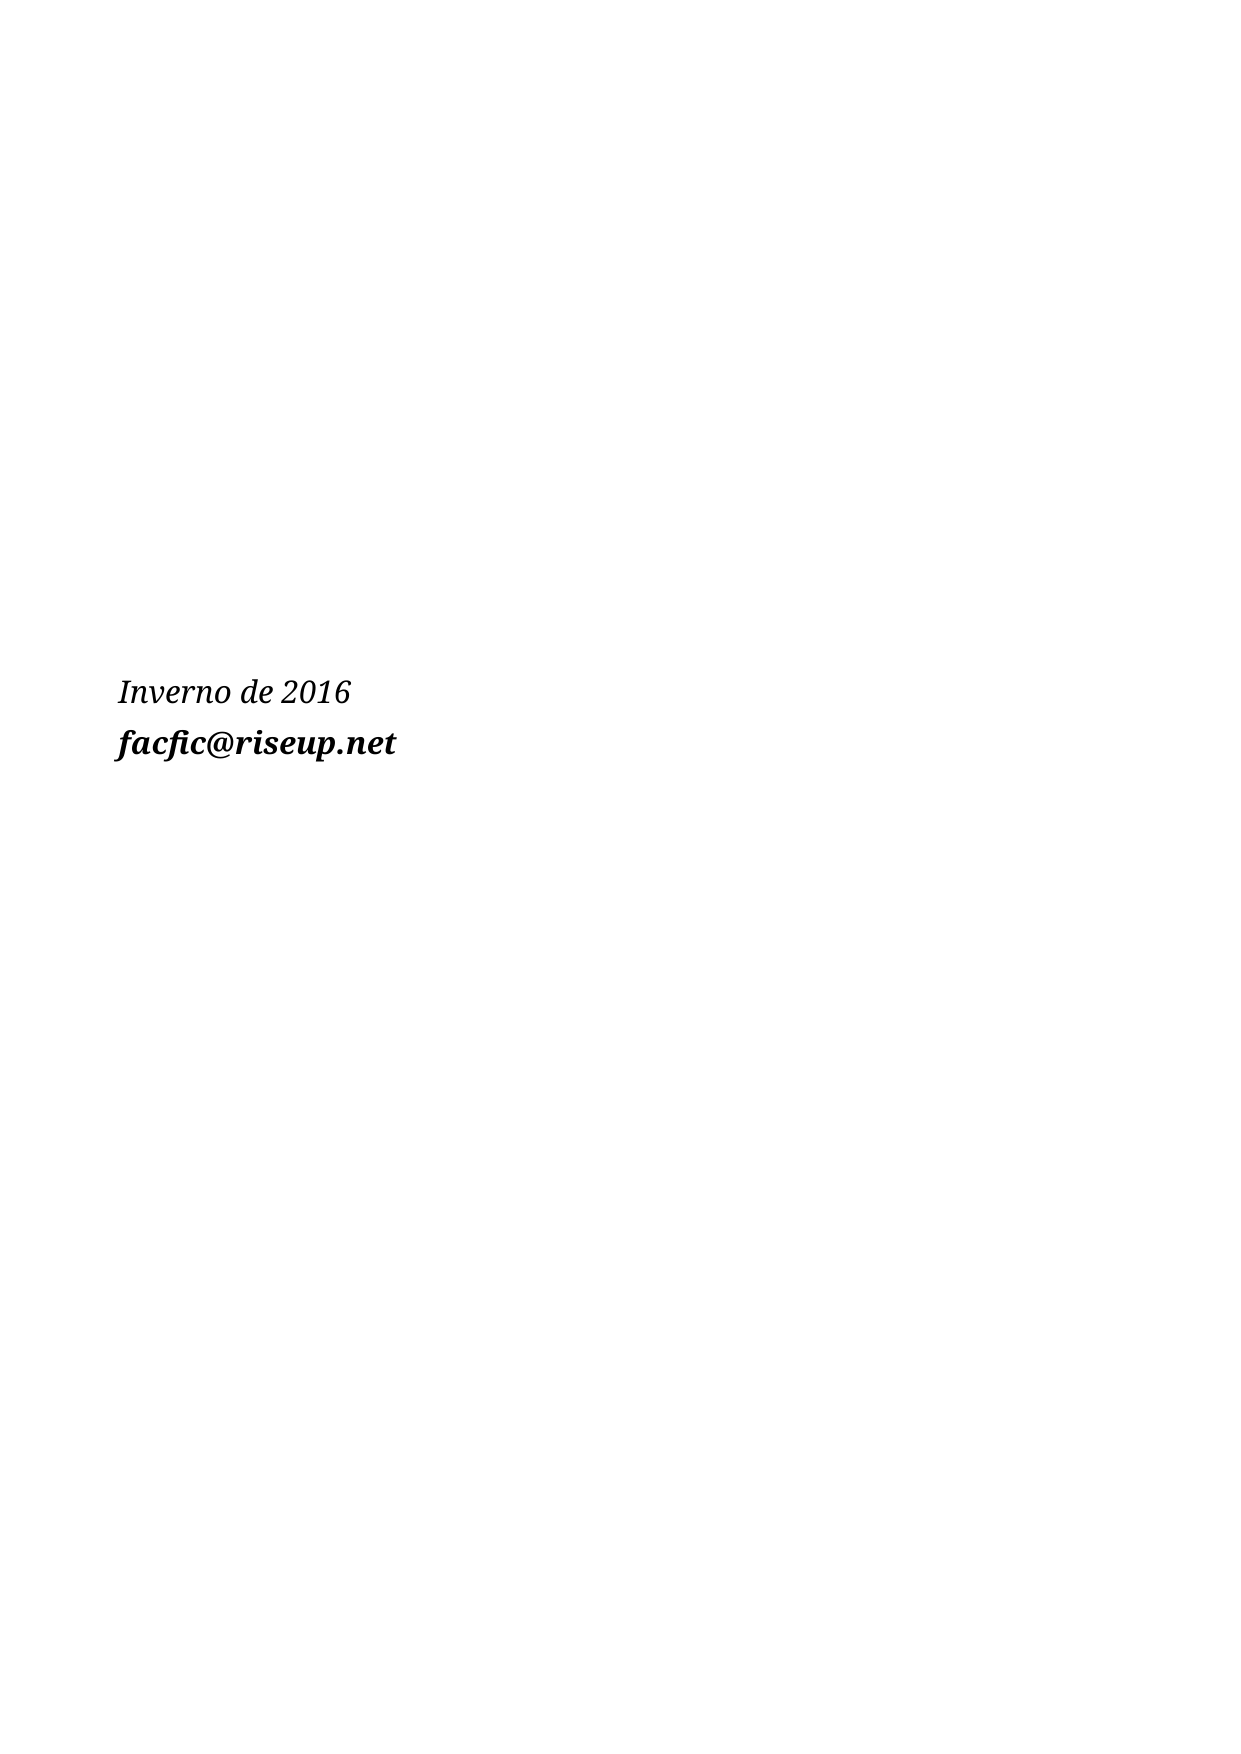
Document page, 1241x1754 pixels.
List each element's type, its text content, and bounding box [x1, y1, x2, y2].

text Inverno de 2016 [118, 670, 1122, 712]
text facfic@riseup.net [118, 721, 1122, 763]
